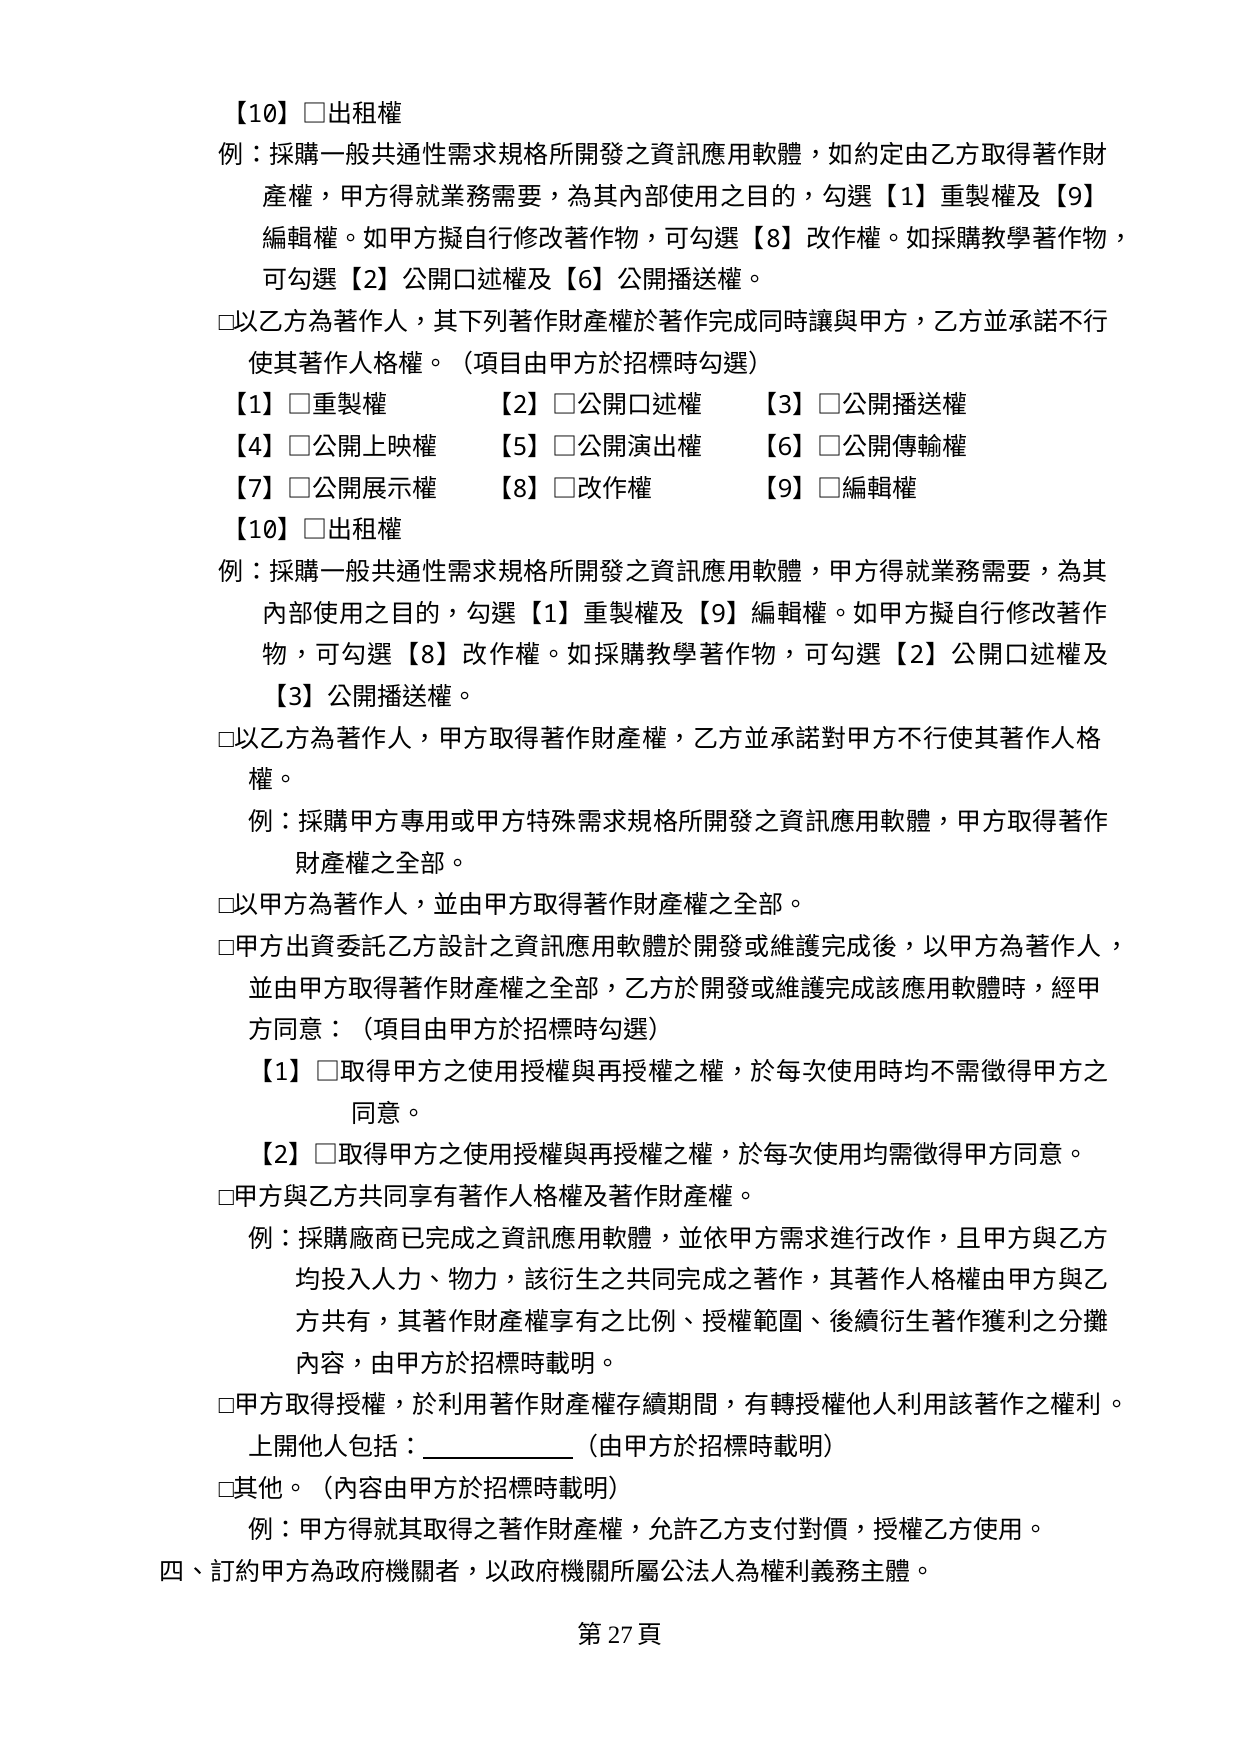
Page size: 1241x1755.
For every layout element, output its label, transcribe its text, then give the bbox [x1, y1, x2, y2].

text 四、訂約甲方為政府機關者，以政府機關所屬公法人為權利義務主體。 [159, 1547, 1110, 1589]
text 例：甲方得就其取得之著作財產權，允許乙方支付對價，授權乙方使用。 [248, 1505, 1110, 1547]
text 例：採購一般共通性需求規格所開發之資訊應用軟體，如約定由乙方取得著作財產權，甲方得就業務需要，為其內部使用之目的，勾選【1】重製權及【9】編輯權。如甲方擬自行修改著作物，可勾選【8】改作權。如採購教學著作物，可勾選【2】公開口述權及【6】公開播送權。 [218, 130, 1108, 297]
text □以甲方為著作人，並由甲方取得著作財產權之全部。 [218, 880, 1104, 922]
text □甲方出資委託乙方設計之資訊應用軟體於開發或維護完成後，以甲方為著作人，並由甲方取得著作財產權之全部，乙方於開發或維護完成該應用軟體時，經甲方同意：（項目由甲方於招標時勾選） [218, 922, 1104, 1047]
text 例：採購廠商已完成之資訊應用軟體，並依甲方需求進行改作，且甲方與乙方均投入人力、物力，該衍生之共同完成之著作，其著作人格權由甲方與乙方共有，其著作財產權享有之比例、授權範圍、後續衍生著作獲利之分攤內容，由甲方於招標時載明。 [248, 1214, 1110, 1380]
text 【10】□出租權 [204, 89, 1110, 130]
text □甲方取得授權，於利用著作財產權存續期間，有轉授權他人利用該著作之權利。上開他人包括： （由甲方於招標時載明） [218, 1380, 1104, 1464]
text 【1】□取得甲方之使用授權與再授權之權，於每次使用時均不需徵得甲方之同意。 [248, 1047, 1110, 1130]
text □以乙方為著作人，其下列著作財產權於著作完成同時讓與甲方，乙方並承諾不行使其著作人格權。（項目由甲方於招標時勾選） [218, 297, 1110, 380]
text 【1】□重製權 【2】□公開口述權 【3】□公開播送權 [204, 380, 1110, 422]
text 例：採購一般共通性需求規格所開發之資訊應用軟體，甲方得就業務需要，為其內部使用之目的，勾選【1】重製權及【9】編輯權。如甲方擬自行修改著作物，可勾選【8】改作權。如採購教學著作物，可勾選【2】公開口述權及【3】公開播送權。 [218, 547, 1108, 714]
text 例：採購甲方專用或甲方特殊需求規格所開發之資訊應用軟體，甲方取得著作財產權之全部。 [248, 797, 1110, 880]
text □其他。（內容由甲方於招標時載明） [218, 1464, 1104, 1505]
text 【4】□公開上映權 【5】□公開演出權 【6】□公開傳輸權 [204, 422, 1110, 464]
text 【7】□公開展示權 【8】□改作權 【9】□編輯權 [204, 464, 1110, 505]
text □甲方與乙方共同享有著作人格權及著作財產權。 [218, 1172, 1104, 1214]
text □以乙方為著作人，甲方取得著作財產權，乙方並承諾對甲方不行使其著作人格權。 [218, 714, 1104, 797]
text 【2】□取得甲方之使用授權與再授權之權，於每次使用均需徵得甲方同意。 [248, 1130, 1110, 1172]
text 【10】□出租權 [204, 505, 1110, 547]
